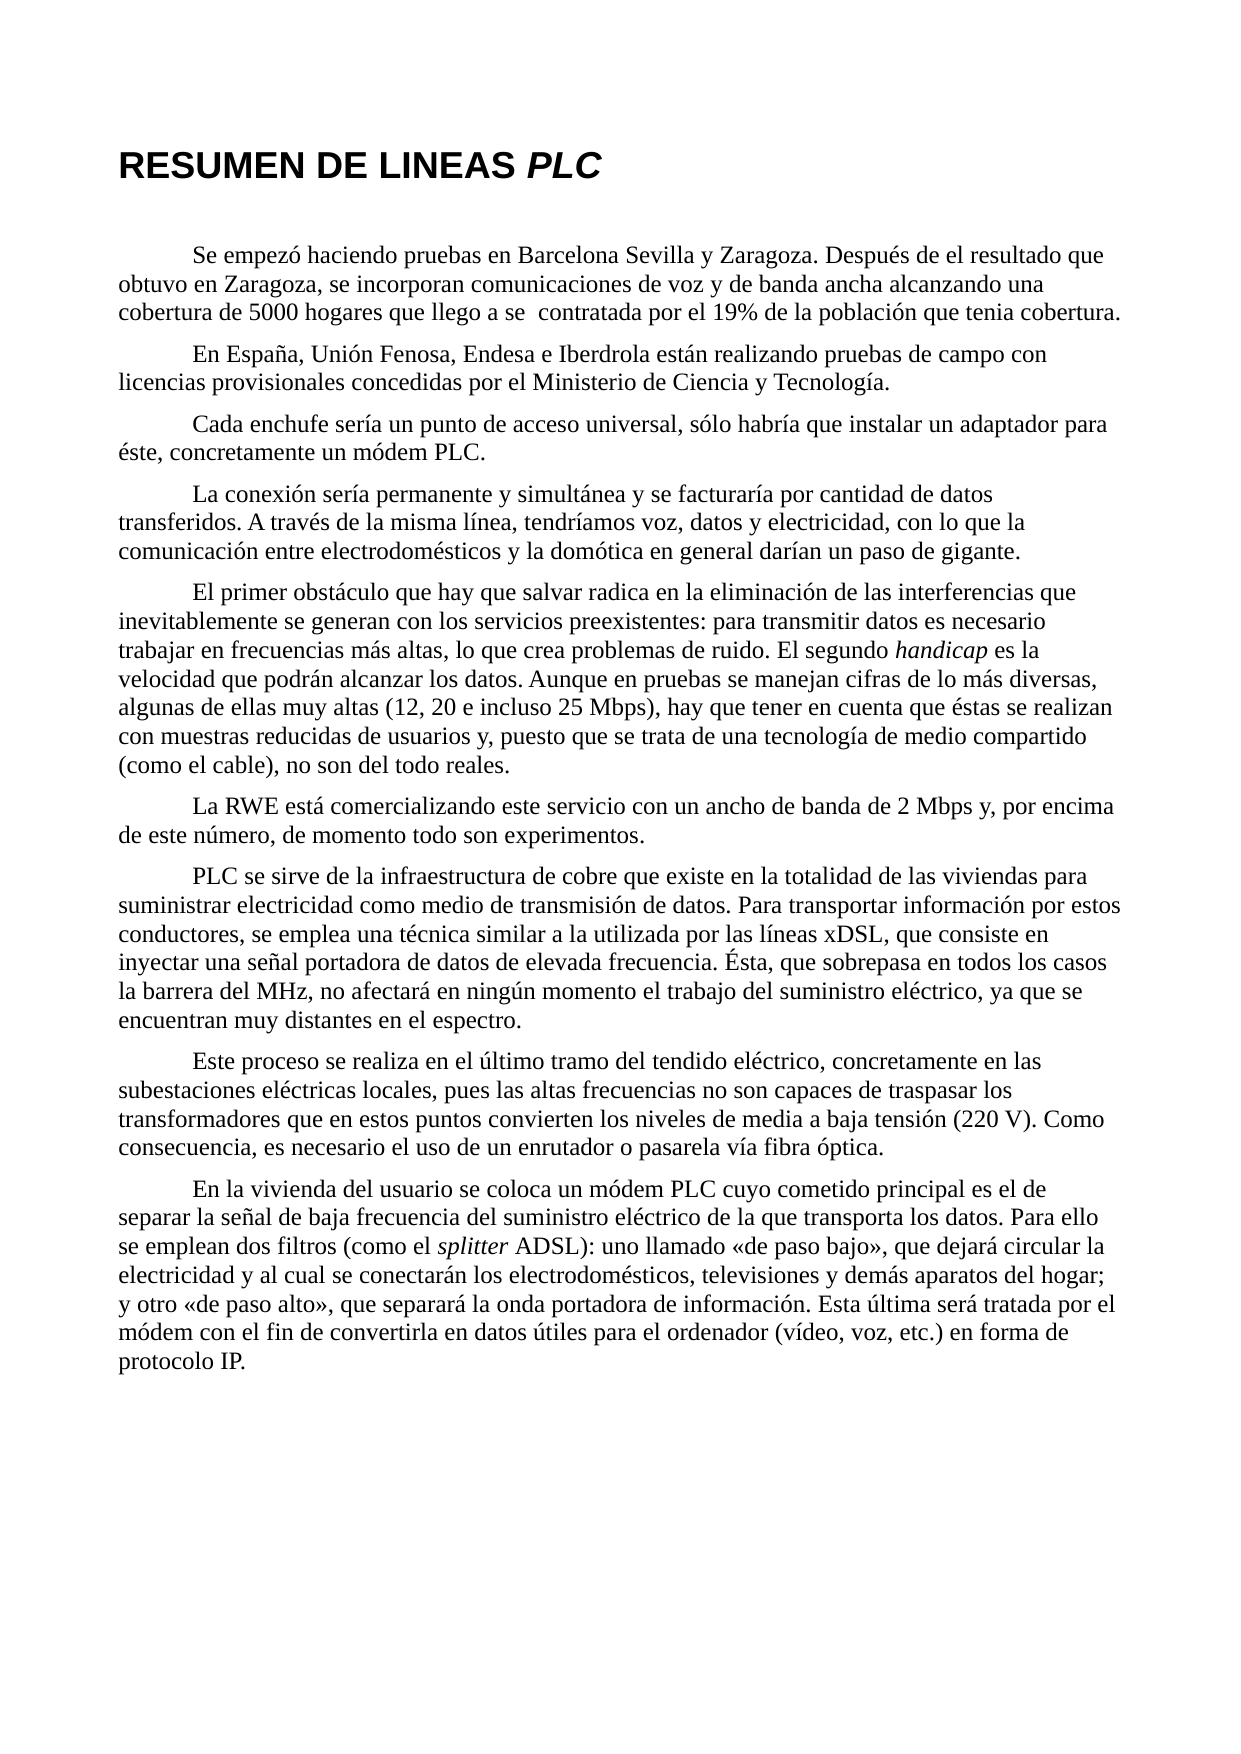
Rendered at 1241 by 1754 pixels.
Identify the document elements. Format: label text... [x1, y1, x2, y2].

text En la vivienda del usuario se coloca un módem PLC cuyo cometido principal es el de separar la señal de baja frecuencia del suministro eléctrico de la que transporta los datos. Para ello se emplean dos filtros (como el splitter ADSL): uno llamado «de paso bajo», que dejará circular la electricidad y al cual se conectarán los electrodomésticos, televisiones y demás aparatos del hogar; y otro «de paso alto», que separará la onda portadora de información. Esta última será tratada por el módem con el fin de convertirla en datos útiles para el ordenador (vídeo, voz, etc.) en forma de protocolo IP. [118, 1174, 1122, 1375]
text Este proceso se realiza en el último tramo del tendido eléctrico, concretamente en las subestaciones eléctricas locales, pues las altas frecuencias no son capaces de traspasar los transformadores que en estos puntos convierten los niveles de media a baja tensión (220 V). Como consecuencia, es necesario el uso de un enrutador o pasarela vía fibra óptica. [118, 1046, 1122, 1161]
text Cada enchufe sería un punto de acceso universal, sólo habría que instalar un adaptador para éste, concretamente un módem PLC. [118, 409, 1122, 466]
text En España, Unión Fenosa, Endesa e Iberdrola están realizando pruebas de campo con licencias provisionales concedidas por el Ministerio de Ciencia y Tecnología. [118, 339, 1122, 396]
text La RWE está comercializando este servicio con un ancho de banda de 2 Mbps y, por encima de este número, de momento todo son experimentos. [118, 791, 1122, 849]
text La conexión sería permanente y simultánea y se facturaría por cantidad de datos transferidos. A través de la misma línea, tendríamos voz, datos y electricidad, con lo que la comunicación entre electrodomésticos y la domótica en general darían un paso de gigante. [118, 479, 1122, 565]
subtitle RESUMEN DE LINEAS PLC [118, 143, 1122, 186]
text PLC se sirve de la infraestructura de cobre que existe en la totalidad de las viviendas para suministrar electricidad como medio de transmisión de datos. Para transportar información por estos conductores, se emplea una técnica similar a la utilizada por las líneas xDSL, que consiste en inyectar una señal portadora de datos de elevada frecuencia. Ésta, que sobrepasa en todos los casos la barrera del MHz, no afectará en ningún momento el trabajo del suministro eléctrico, ya que se encuentran muy distantes en el espectro. [118, 861, 1122, 1034]
text Se empezó haciendo pruebas en Barcelona Sevilla y Zaragoza. Después de el resultado que obtuvo en Zaragoza, se incorporan comunicaciones de voz y de banda ancha alcanzando una cobertura de 5000 hogares que llego a se contratada por el 19% de la población que tenia cobertura. [118, 240, 1122, 326]
text El primer obstáculo que hay que salvar radica en la eliminación de las interferencias que inevitablemente se generan con los servicios preexistentes: para transmitir datos es necesario trabajar en frecuencias más altas, lo que crea problemas de ruido. El segundo handicap es la velocidad que podrán alcanzar los datos. Aunque en pruebas se manejan cifras de lo más diversas, algunas de ellas muy altas (12, 20 e incluso 25 Mbps), hay que tener en cuenta que éstas se realizan con muestras reducidas de usuarios y, puesto que se trata de una tecnología de medio compartido (como el cable), no son del todo reales. [118, 577, 1122, 779]
